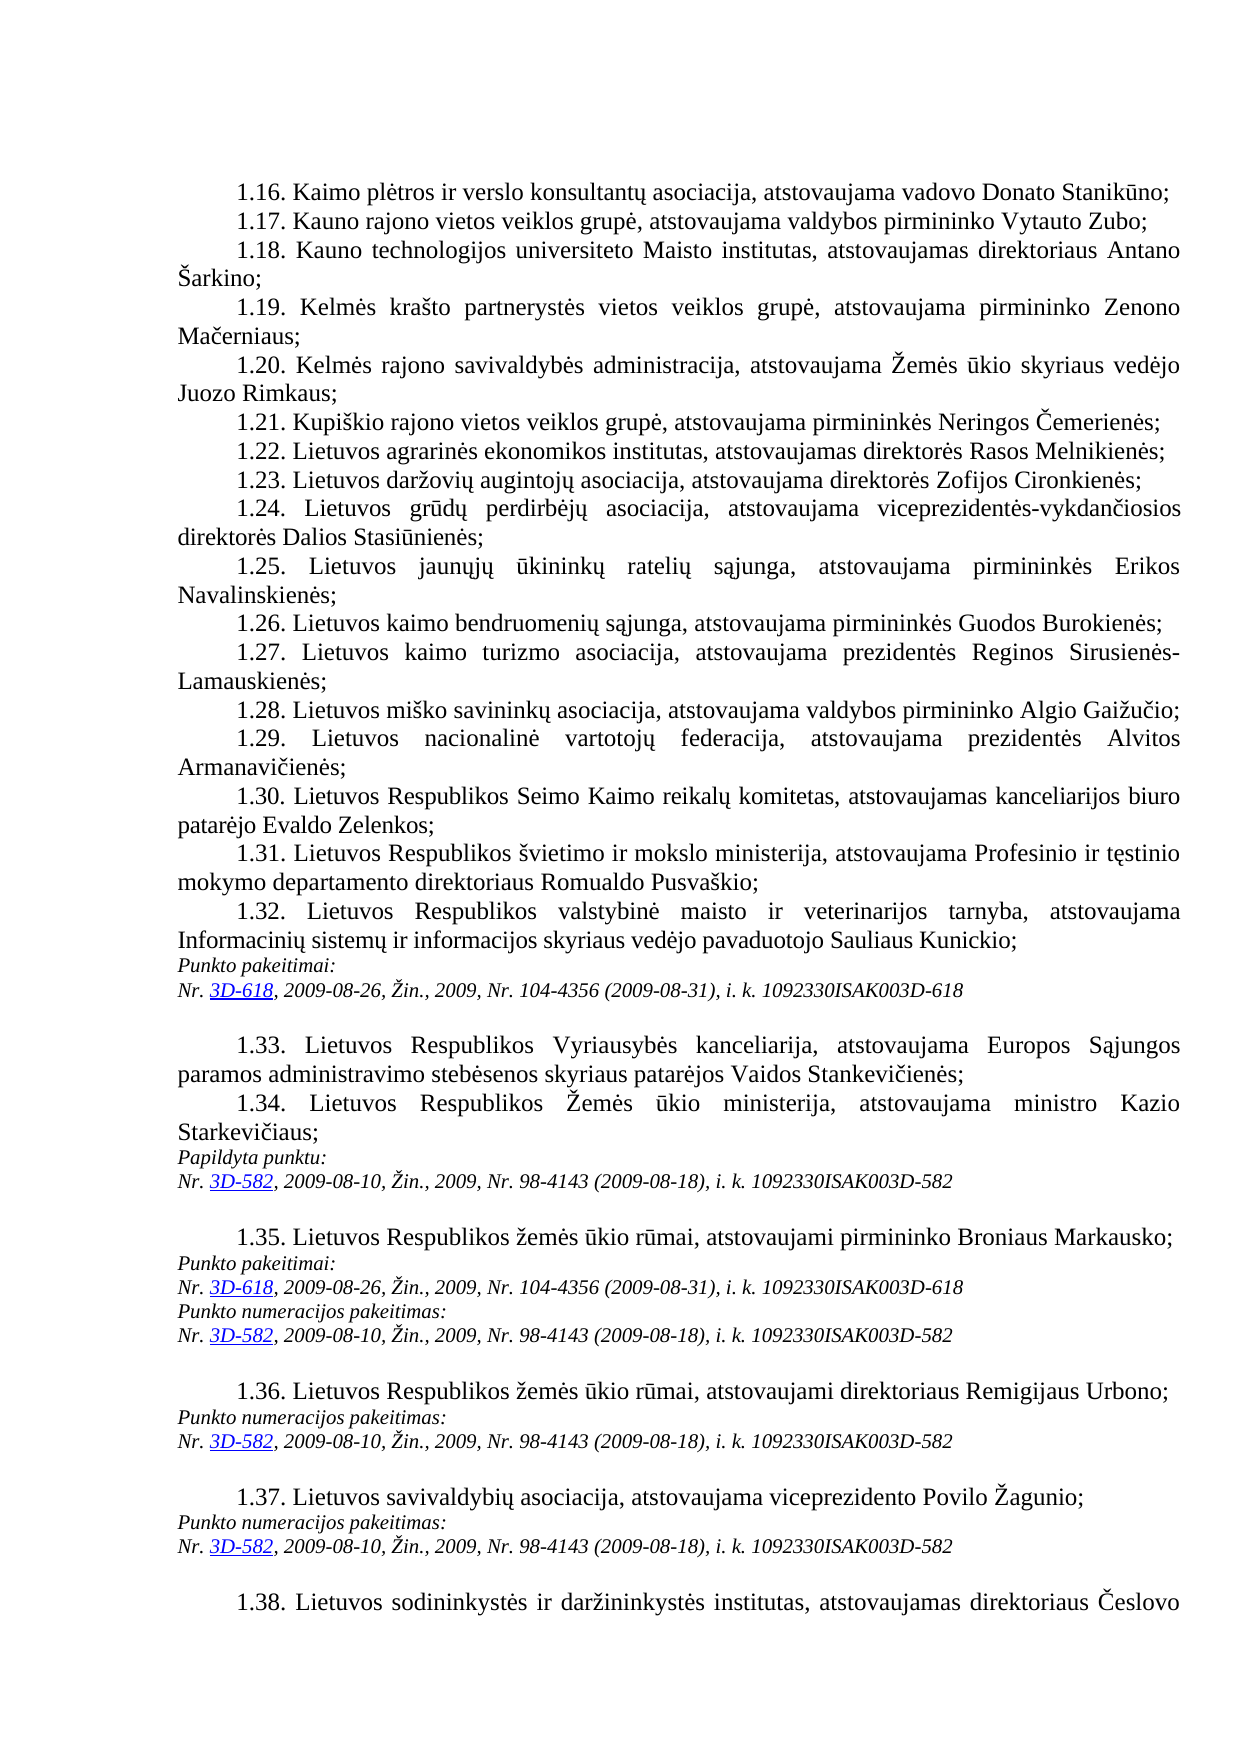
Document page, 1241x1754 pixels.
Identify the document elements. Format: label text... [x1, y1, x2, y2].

text 1.20. Kelmės rajono savivaldybės administracija, atstovaujama Žemės ūkio skyriaus vedėjo Juozo Rimkaus; [177, 350, 1181, 407]
text 1.32. Lietuvos Respublikos valstybinė maisto ir veterinarijos tarnyba, atstovaujama Informacinių sistemų ir informacijos skyriaus vedėjo pavaduotojo Sauliaus Kunickio; [177, 896, 1181, 953]
text 1.26. Lietuvos kaimo bendruomenių sąjunga, atstovaujama pirmininkės Guodos Burokienės; [177, 608, 1181, 637]
text Punkto pakeitimai: [177, 953, 1181, 977]
text 1.25. Lietuvos jaunųjų ūkininkų ratelių sąjunga, atstovaujama pirmininkės Erikos Navalinskienės; [177, 551, 1181, 608]
text Punkto pakeitimai: [177, 1251, 1181, 1275]
text 1.30. Lietuvos Respublikos Seimo Kaimo reikalų komitetas, atstovaujamas kanceliarijos biuro patarėjo Evaldo Zelenkos; [177, 781, 1181, 838]
text 1.29. Lietuvos nacionalinė vartotojų federacija, atstovaujama prezidentės Alvitos Armanavičienės; [177, 723, 1181, 781]
text Nr. 3D-582, 2009-08-10, Žin., 2009, Nr. 98-4143 (2009-08-18), i. k. 1092330ISAK003D-582 [177, 1169, 1181, 1193]
text 1.21. Kupiškio rajono vietos veiklos grupė, atstovaujama pirmininkės Neringos Čemerienės; [177, 407, 1181, 436]
text 1.28. Lietuvos miško savininkų asociacija, atstovaujama valdybos pirmininko Algio Gaižučio; [177, 695, 1181, 723]
text 1.23. Lietuvos daržovių augintojų asociacija, atstovaujama direktorės Zofijos Cironkienės; [177, 465, 1181, 493]
text Papildyta punktu: [177, 1145, 1181, 1169]
text 1.38. Lietuvos sodininkystės ir daržininkystės institutas, atstovaujamas direktoriaus Česlovo [177, 1587, 1181, 1616]
text Nr. 3D-618, 2009-08-26, Žin., 2009, Nr. 104-4356 (2009-08-31), i. k. 1092330ISAK003D-618 [177, 1275, 1181, 1299]
text 1.34. Lietuvos Respublikos Žemės ūkio ministerija, atstovaujama ministro Kazio Starkevičiaus; [177, 1088, 1181, 1145]
text Punkto numeracijos pakeitimas: [177, 1405, 1181, 1429]
text Nr. 3D-582, 2009-08-10, Žin., 2009, Nr. 98-4143 (2009-08-18), i. k. 1092330ISAK003D-582 [177, 1429, 1181, 1453]
text Punkto numeracijos pakeitimas: [177, 1299, 1181, 1323]
text 1.18. Kauno technologijos universiteto Maisto institutas, atstovaujamas direktoriaus Antano Šarkino; [177, 235, 1181, 292]
text 1.36. Lietuvos Respublikos žemės ūkio rūmai, atstovaujami direktoriaus Remigijaus Urbono; [177, 1376, 1181, 1405]
text 1.37. Lietuvos savivaldybių asociacija, atstovaujama viceprezidento Povilo Žagunio; [177, 1482, 1181, 1510]
text Nr. 3D-618, 2009-08-26, Žin., 2009, Nr. 104-4356 (2009-08-31), i. k. 1092330ISAK003D-618 [177, 977, 1181, 1002]
text 1.35. Lietuvos Respublikos žemės ūkio rūmai, atstovaujami pirmininko Broniaus Markausko; [177, 1222, 1181, 1251]
text 1.22. Lietuvos agrarinės ekonomikos institutas, atstovaujamas direktorės Rasos Melnikienės; [177, 436, 1181, 465]
text 1.16. Kaimo plėtros ir verslo konsultantų asociacija, atstovaujama vadovo Donato Stanikūno; [177, 177, 1181, 206]
text Nr. 3D-582, 2009-08-10, Žin., 2009, Nr. 98-4143 (2009-08-18), i. k. 1092330ISAK003D-582 [177, 1323, 1181, 1347]
text 1.31. Lietuvos Respublikos švietimo ir mokslo ministerija, atstovaujama Profesinio ir tęstinio mokymo departamento direktoriaus Romualdo Pusvaškio; [177, 838, 1181, 896]
text 1.33. Lietuvos Respublikos Vyriausybės kanceliarija, atstovaujama Europos Sąjungos paramos administravimo stebėsenos skyriaus patarėjos Vaidos Stankevičienės; [177, 1030, 1181, 1088]
text 1.17. Kauno rajono vietos veiklos grupė, atstovaujama valdybos pirmininko Vytauto Zubo; [177, 206, 1181, 235]
text Nr. 3D-582, 2009-08-10, Žin., 2009, Nr. 98-4143 (2009-08-18), i. k. 1092330ISAK003D-582 [177, 1534, 1181, 1558]
text 1.24. Lietuvos grūdų perdirbėjų asociacija, atstovaujama viceprezidentės-vykdančiosios direktorės Dalios Stasiūnienės; [177, 493, 1181, 551]
text 1.27. Lietuvos kaimo turizmo asociacija, atstovaujama prezidentės Reginos Sirusienės-Lamauskienės; [177, 637, 1181, 695]
text Punkto numeracijos pakeitimas: [177, 1510, 1181, 1534]
text 1.19. Kelmės krašto partnerystės vietos veiklos grupė, atstovaujama pirmininko Zenono Mačerniaus; [177, 292, 1181, 350]
